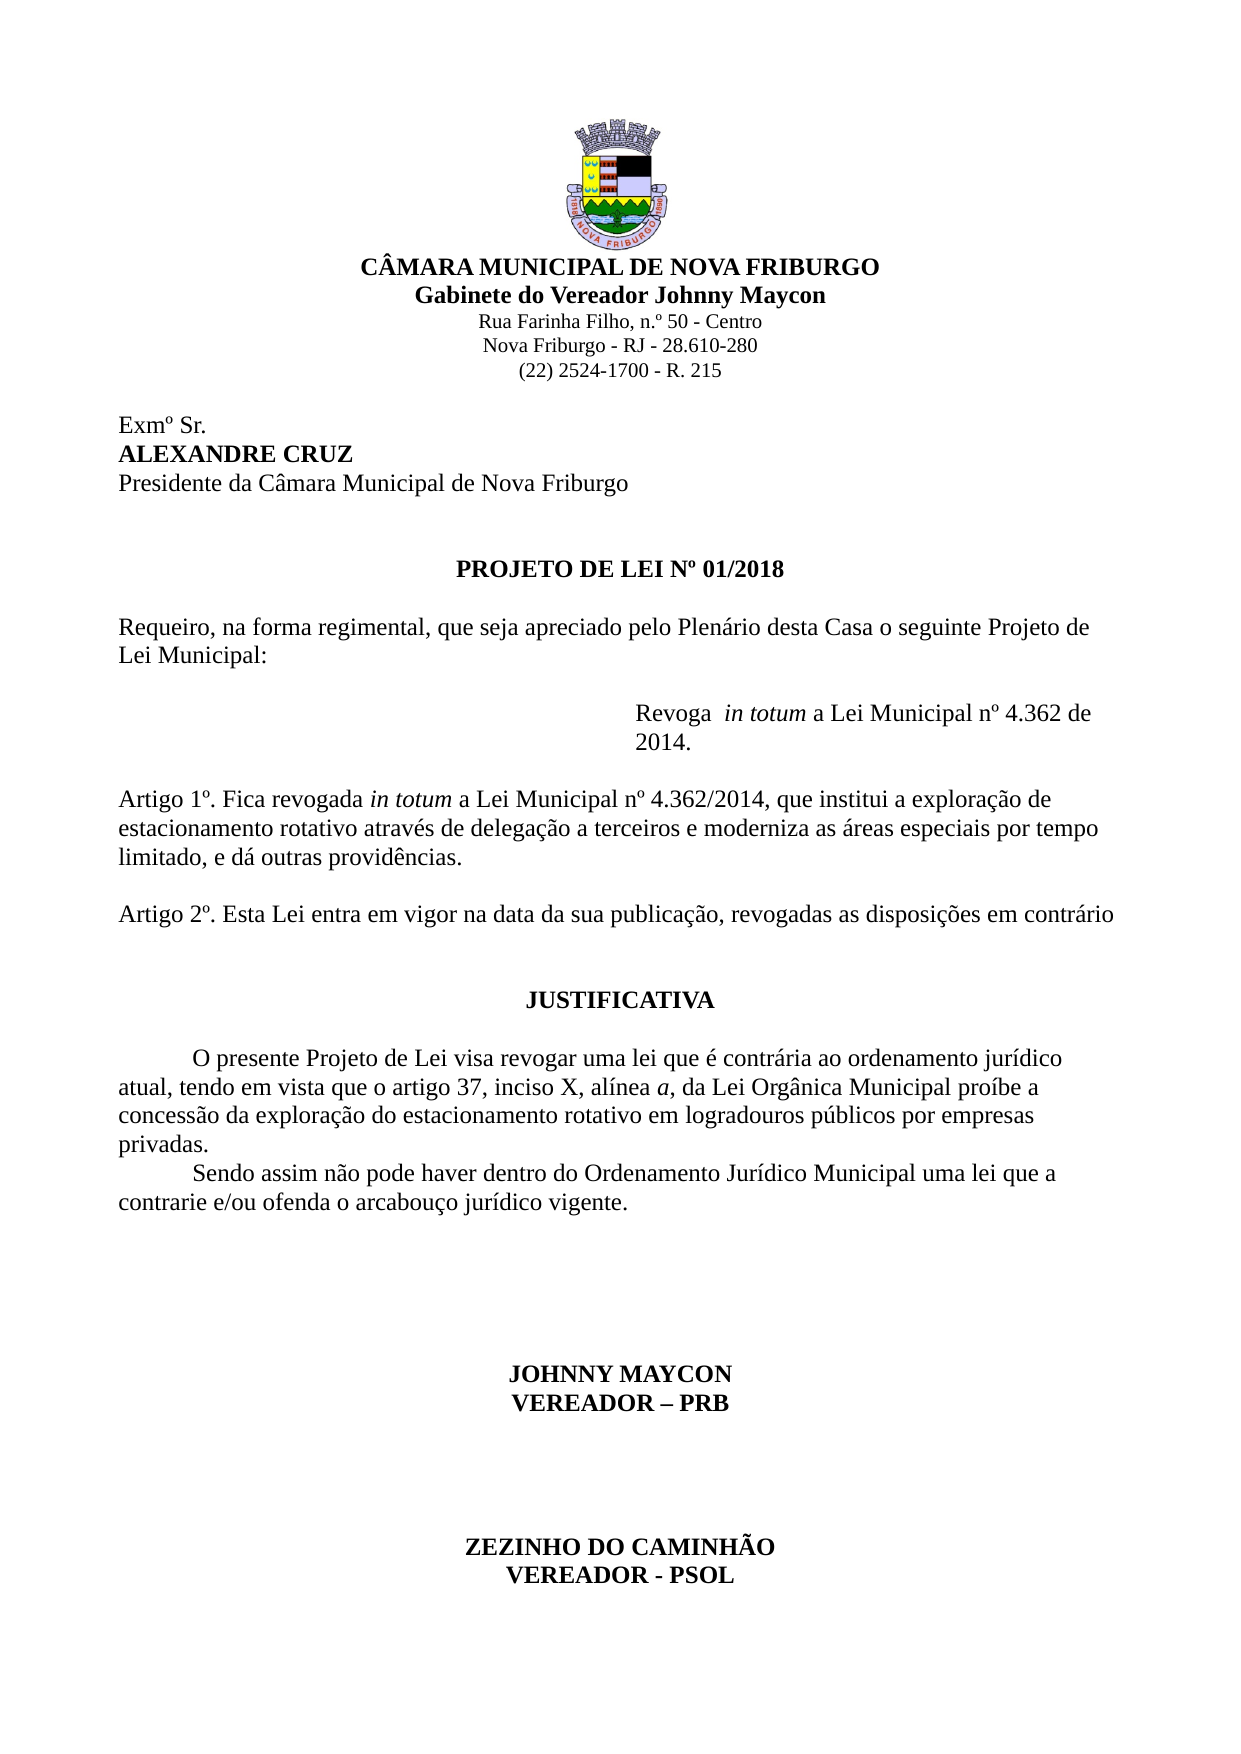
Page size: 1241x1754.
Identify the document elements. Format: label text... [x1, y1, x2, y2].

text JOHNNY MAYCON [118, 1359, 1122, 1388]
text Requeiro, na forma regimental, que seja apreciado pelo Plenário desta Casa o seguinte Projeto de Lei Municipal: [118, 612, 1122, 669]
text ALEXANDRE CRUZ [118, 439, 1122, 468]
text JUSTIFICATIVA [118, 985, 1122, 1014]
text Rua Farinha Filho, n.º 50 - Centro [118, 309, 1122, 333]
text ZEZINHO DO CAMINHÃO [118, 1532, 1122, 1560]
text Artigo 1º. Fica revogada in totum a Lei Municipal nº 4.362/2014, que institui a exploração de estacionamento rotativo através de delegação a terceiros e moderniza as áreas especiais por tempo limitado, e dá outras providências. [118, 784, 1122, 870]
text Nova Friburgo - RJ - 28.610-280 [118, 333, 1122, 357]
text VEREADOR - PSOL [118, 1560, 1122, 1589]
text Presidente da Câmara Municipal de Nova Friburgo [118, 468, 1122, 497]
text (22) 2524-1700 - R. 215 [118, 357, 1122, 382]
text O presente Projeto de Lei visa revogar uma lei que é contrária ao ordenamento jurídico atual, tendo em vista que o artigo 37, inciso X, alínea a, da Lei Orgânica Municipal proíbe a concessão da exploração do estacionamento rotativo em logradouros públicos por empresas privadas. [118, 1043, 1122, 1158]
text CÂMARA MUNICIPAL DE NOVA FRIBURGO [118, 252, 1122, 281]
text Exmº Sr. [118, 410, 1122, 439]
text Gabinete do Vereador Johnny Maycon [118, 281, 1122, 309]
text VEREADOR – PRB [118, 1388, 1122, 1417]
text Revoga in totum a Lei Municipal nº 4.362 de 2014. [635, 698, 1122, 755]
text Artigo 2º. Esta Lei entra em vigor na data da sua publicação, revogadas as disposições em contrário [118, 899, 1122, 928]
text PROJETO DE LEI Nº 01/2018 [118, 554, 1122, 583]
picture [565, 118, 678, 252]
text Sendo assim não pode haver dentro do Ordenamento Jurídico Municipal uma lei que a contrarie e/ou ofenda o arcabouço jurídico vigente. [118, 1158, 1122, 1215]
